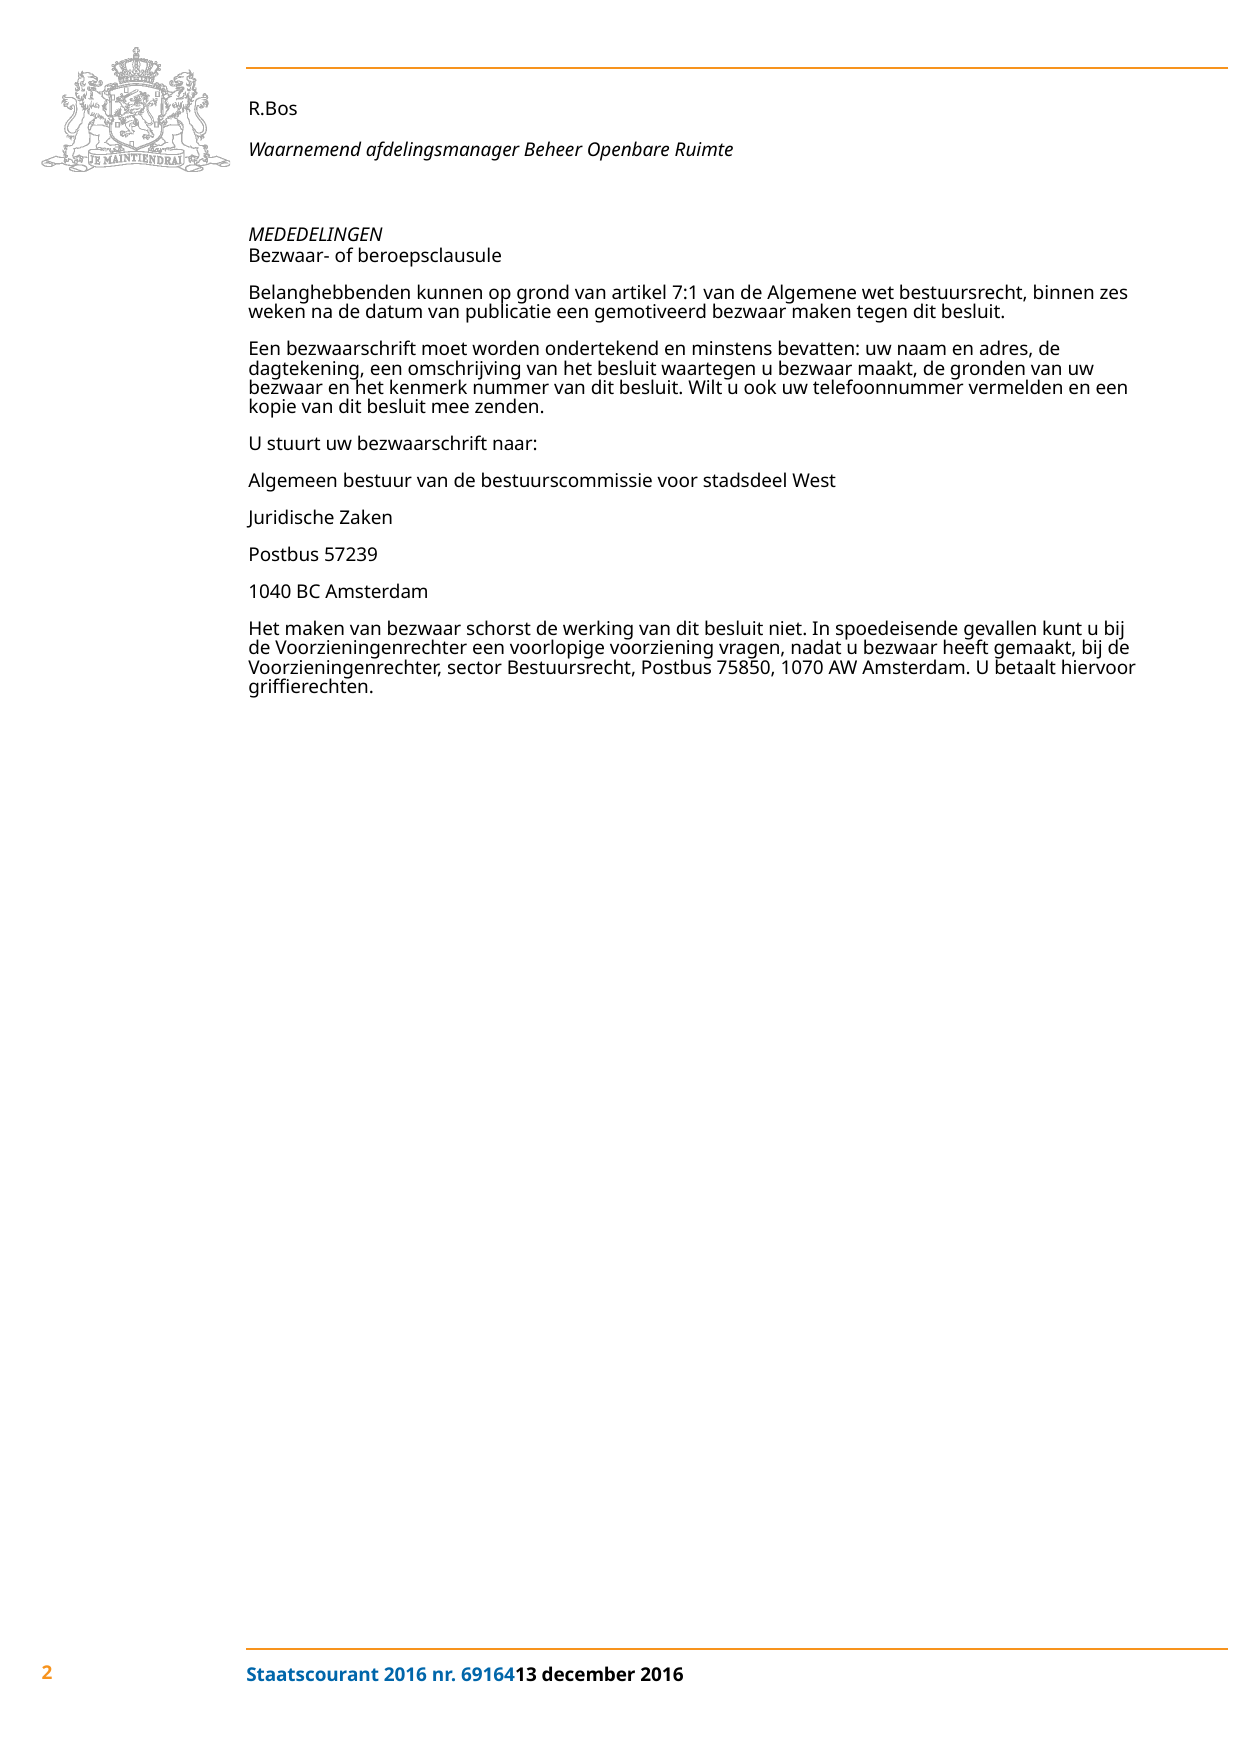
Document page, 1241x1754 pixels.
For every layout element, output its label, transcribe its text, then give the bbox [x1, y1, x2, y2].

text Postbus 57239 [248, 546, 1152, 565]
text MEDEDELINGEN [248, 221, 1152, 247]
picture [41, 47, 231, 172]
text Belanghebbenden kunnen op grond van artikel 7:1 van de Algemene wet bestuursrecht, binnen zes weken na de datum van publicatie een gemotiveerd bezwaar maken tegen dit besluit. [248, 284, 1152, 323]
text R.Bos [248, 95, 1152, 121]
text Het maken van bezwaar schorst de werking van dit besluit niet. In spoedeisende gevallen kunt u bij de Voorzieningenrechter een voorlopige voorziening vragen, nadat u bezwaar heeft gemaakt, bij de Voorzieningenrechter, sector Bestuursrecht, Postbus 75850, 1070 AW Amsterdam. U betaalt hiervoor griffierechten. [248, 620, 1152, 697]
text 1040 BC Amsterdam [248, 583, 1152, 602]
text Juridische Zaken [248, 509, 1152, 528]
text Bezwaar- of beroepsclausule [248, 247, 1152, 266]
text U stuurt uw bezwaarschrift naar: [248, 435, 1152, 454]
text Waarnemend afdelingsmanager Beheer Openbare Ruimte [248, 137, 1152, 162]
text Algemeen bestuur van de bestuurscommissie voor stadsdeel West [248, 472, 1152, 491]
text Een bezwaarschrift moet worden ondertekend en minstens bevatten: uw naam en adres, de dagtekening, een omschrijving van het besluit waartegen u bezwaar maakt, de gronden van uw bezwaar en het kenmerk nummer van dit besluit. Wilt u ook uw telefoonnummer vermelden en een kopie van dit besluit mee zenden. [248, 340, 1152, 417]
